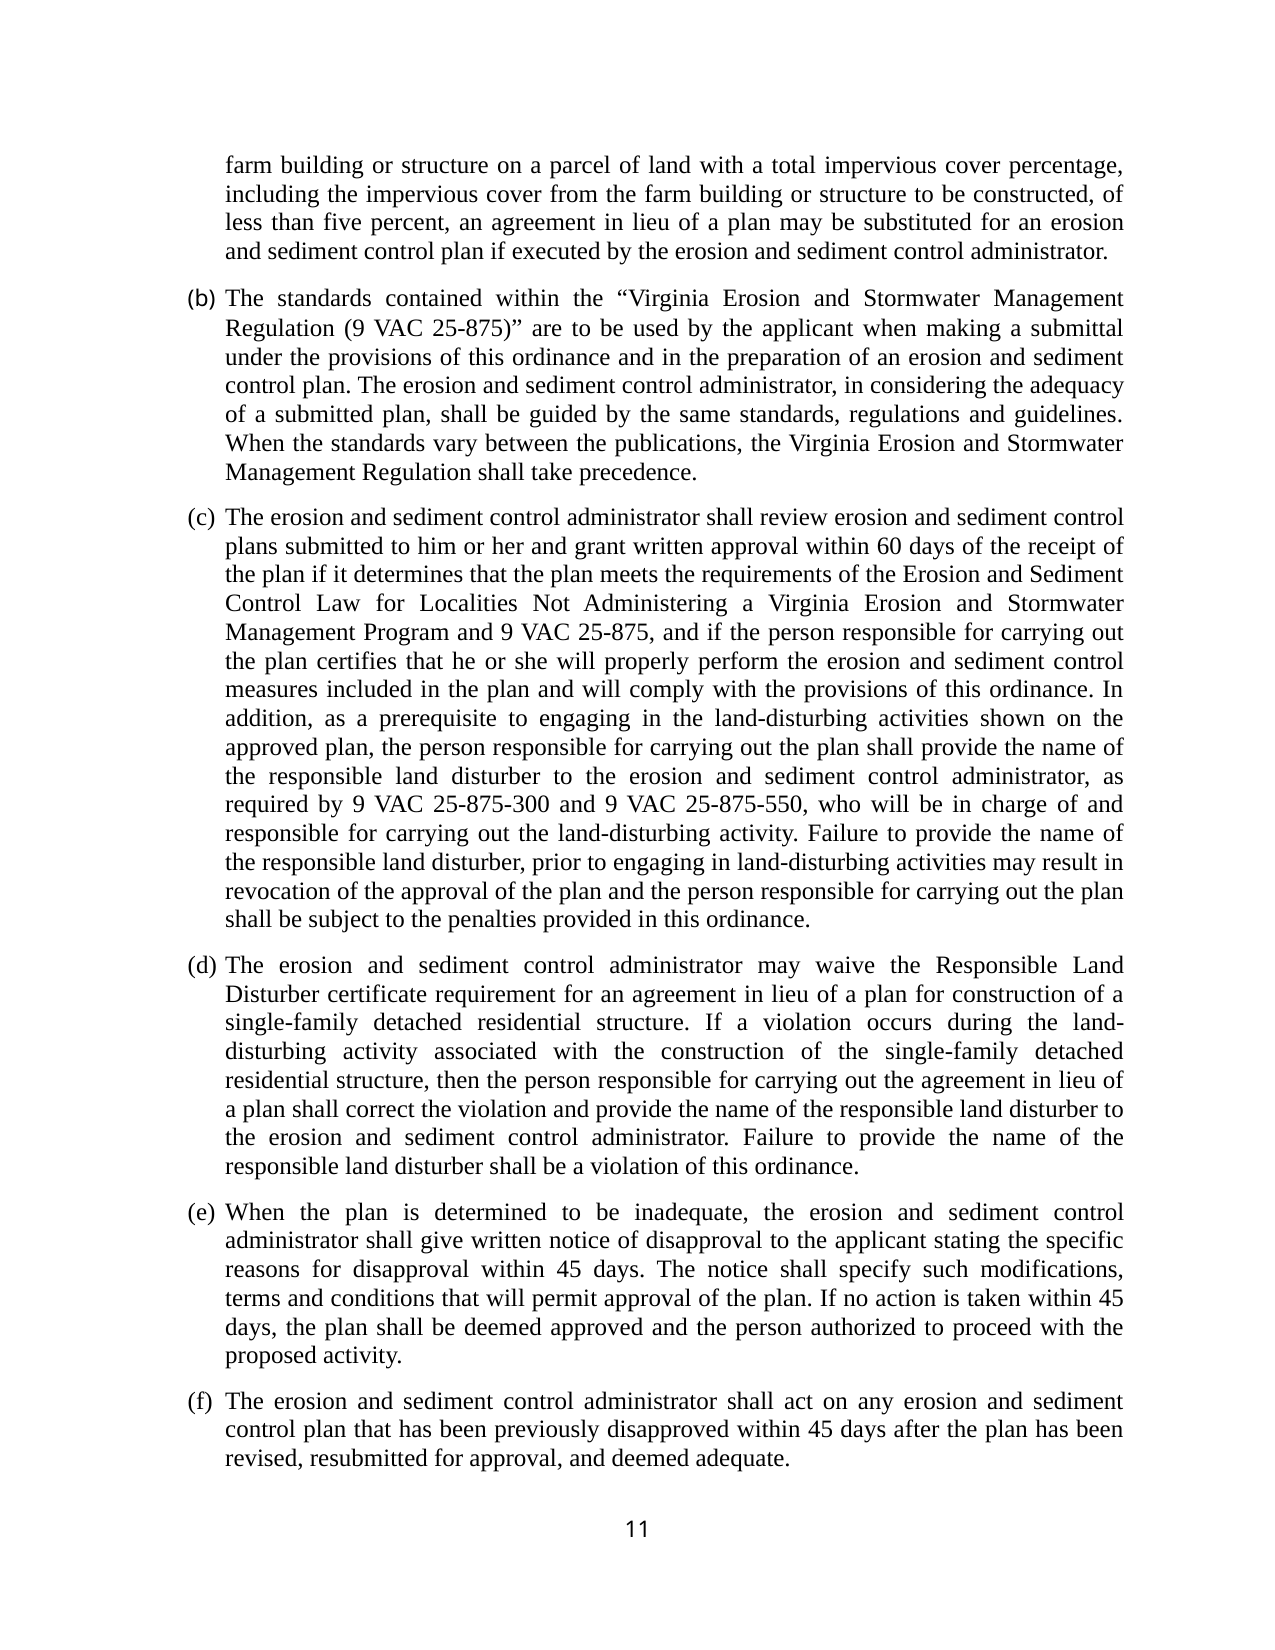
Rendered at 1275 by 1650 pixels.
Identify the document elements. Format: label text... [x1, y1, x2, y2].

list farm building or structure on a parcel of land with a total impervious cover percentage, including the impervious cover from the farm building or structure to be constructed, of less than five percent, an agreement in lieu of a plan may be substituted for an erosion and sediment control plan if executed by the erosion and sediment control administrator. [187, 150, 1125, 265]
list When the plan is determined to be inadequate, the erosion and sediment control administrator shall give written notice of disapproval to the applicant stating the specific reasons for disapproval within 45 days. The notice shall specify such modifications, terms and conditions that will permit approval of the plan. If no action is taken within 45 days, the plan shall be deemed approved and the person authorized to proceed with the proposed activity. [187, 1197, 1125, 1369]
list The standards contained within the “Virginia Erosion and Stormwater Management Regulation (9 VAC 25-875)” are to be used by the applicant when making a submittal under the provisions of this ordinance and in the preparation of an erosion and sediment control plan. The erosion and sediment control administrator, in considering the adequacy of a submitted plan, shall be guided by the same standards, regulations and guidelines. When the standards vary between the publications, the Virginia Erosion and Stormwater Management Regulation shall take precedence. [187, 282, 1125, 485]
list The erosion and sediment control administrator shall act on any erosion and sediment control plan that has been previously disapproved within 45 days after the plan has been revised, resubmitted for approval, and deemed adequate. [187, 1386, 1125, 1472]
list The erosion and sediment control administrator shall review erosion and sediment control plans submitted to him or her and grant written approval within 60 days of the receipt of the plan if it determines that the plan meets the requirements of the Erosion and Sediment Control Law for Localities Not Administering a Virginia Erosion and Stormwater Management Program and 9 VAC 25-875, and if the person responsible for carrying out the plan certifies that he or she will properly perform the erosion and sediment control measures included in the plan and will comply with the provisions of this ordinance. In addition, as a prerequisite to engaging in the land-disturbing activities shown on the approved plan, the person responsible for carrying out the plan shall provide the name of the responsible land disturber to the erosion and sediment control administrator, as required by 9 VAC 25-875-300 and 9 VAC 25-875-550, who will be in charge of and responsible for carrying out the land-disturbing activity. Failure to provide the name of the responsible land disturber, prior to engaging in land-disturbing activities may result in revocation of the approval of the plan and the person responsible for carrying out the plan shall be subject to the penalties provided in this ordinance. [187, 502, 1125, 933]
list The erosion and sediment control administrator may waive the Responsible Land Disturber certificate requirement for an agreement in lieu of a plan for construction of a single-family detached residential structure. If a violation occurs during the land-disturbing activity associated with the construction of the single-family detached residential structure, then the person responsible for carrying out the agreement in lieu of a plan shall correct the violation and provide the name of the responsible land disturber to the erosion and sediment control administrator. Failure to provide the name of the responsible land disturber shall be a violation of this ordinance. [187, 950, 1125, 1180]
